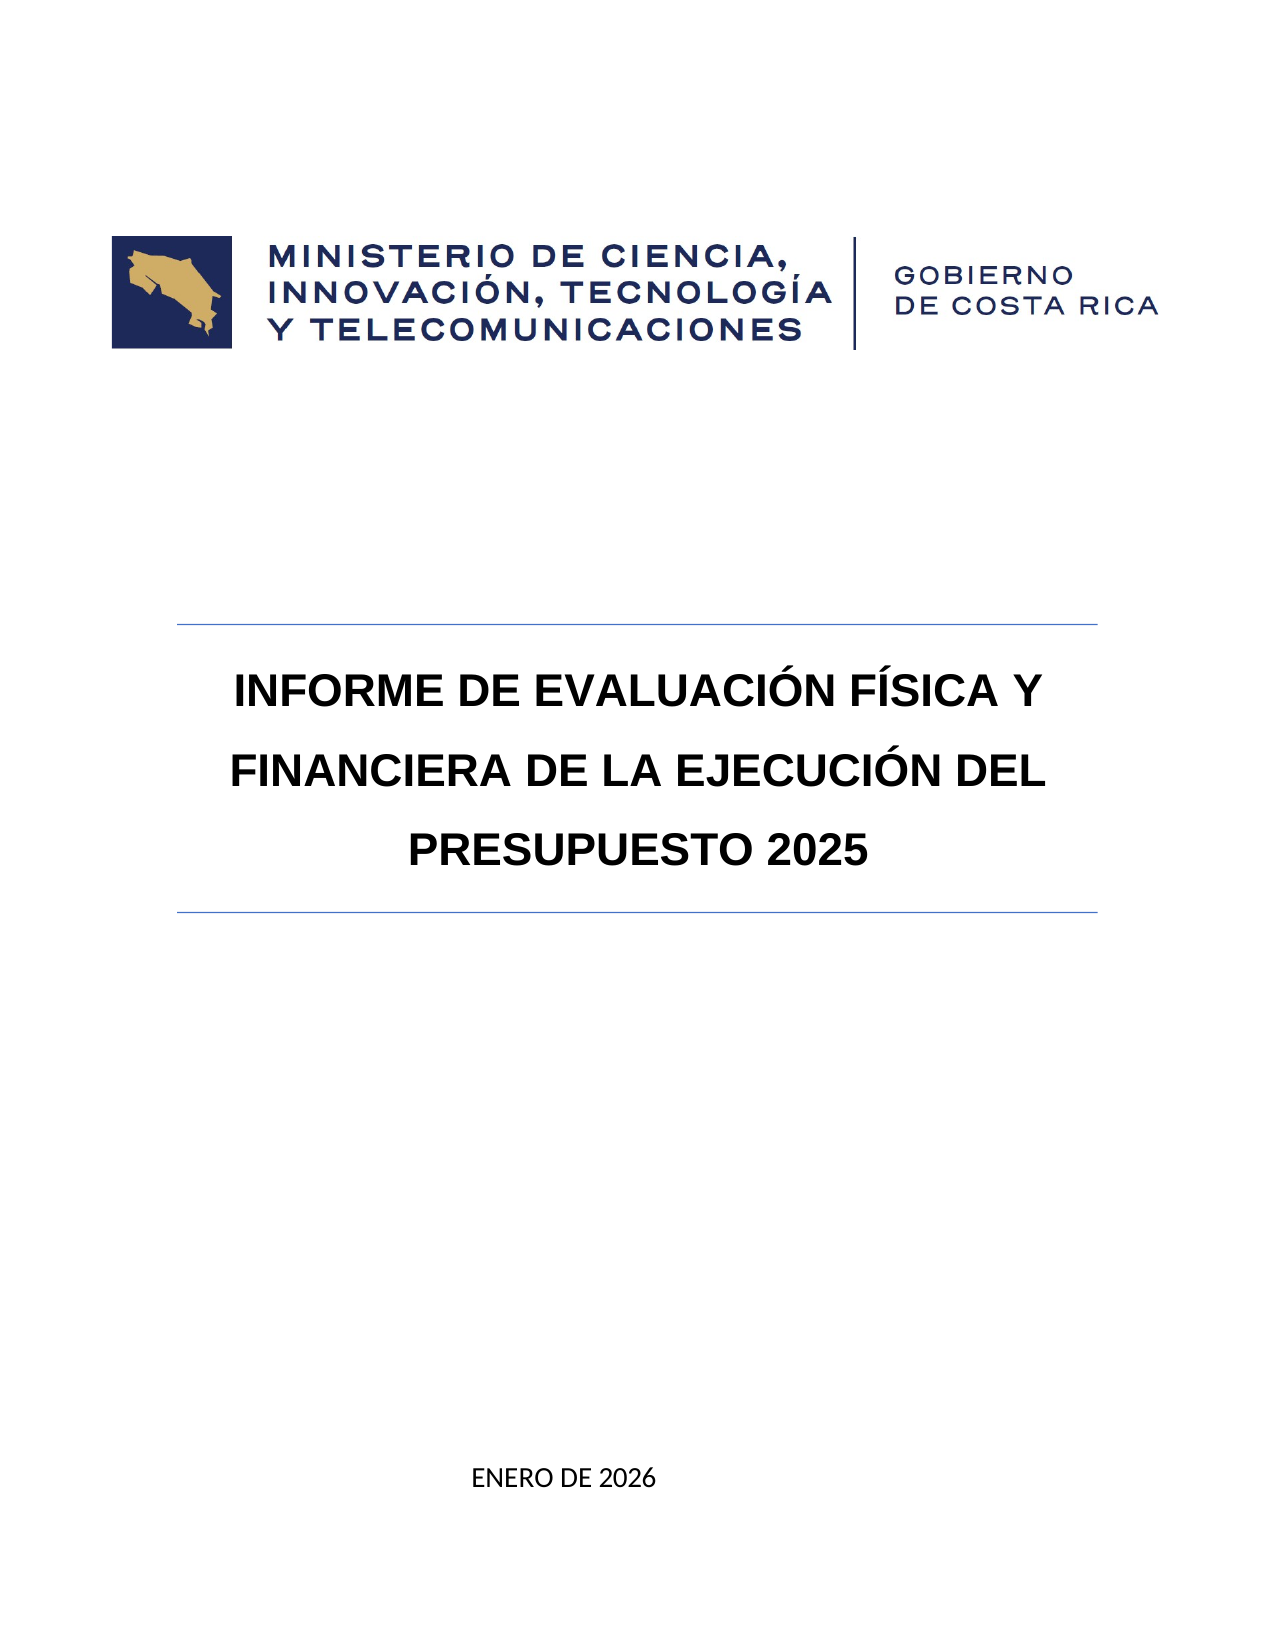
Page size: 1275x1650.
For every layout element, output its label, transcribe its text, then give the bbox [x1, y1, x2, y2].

text ENERO DE 2026 [106, 1459, 1022, 1494]
text INFORME DE EVALUACIÓN FÍSICA Y FINANCIERA DE LA EJECUCIÓN DEL PRESUPUESTO 2025 [227, 664, 1049, 875]
